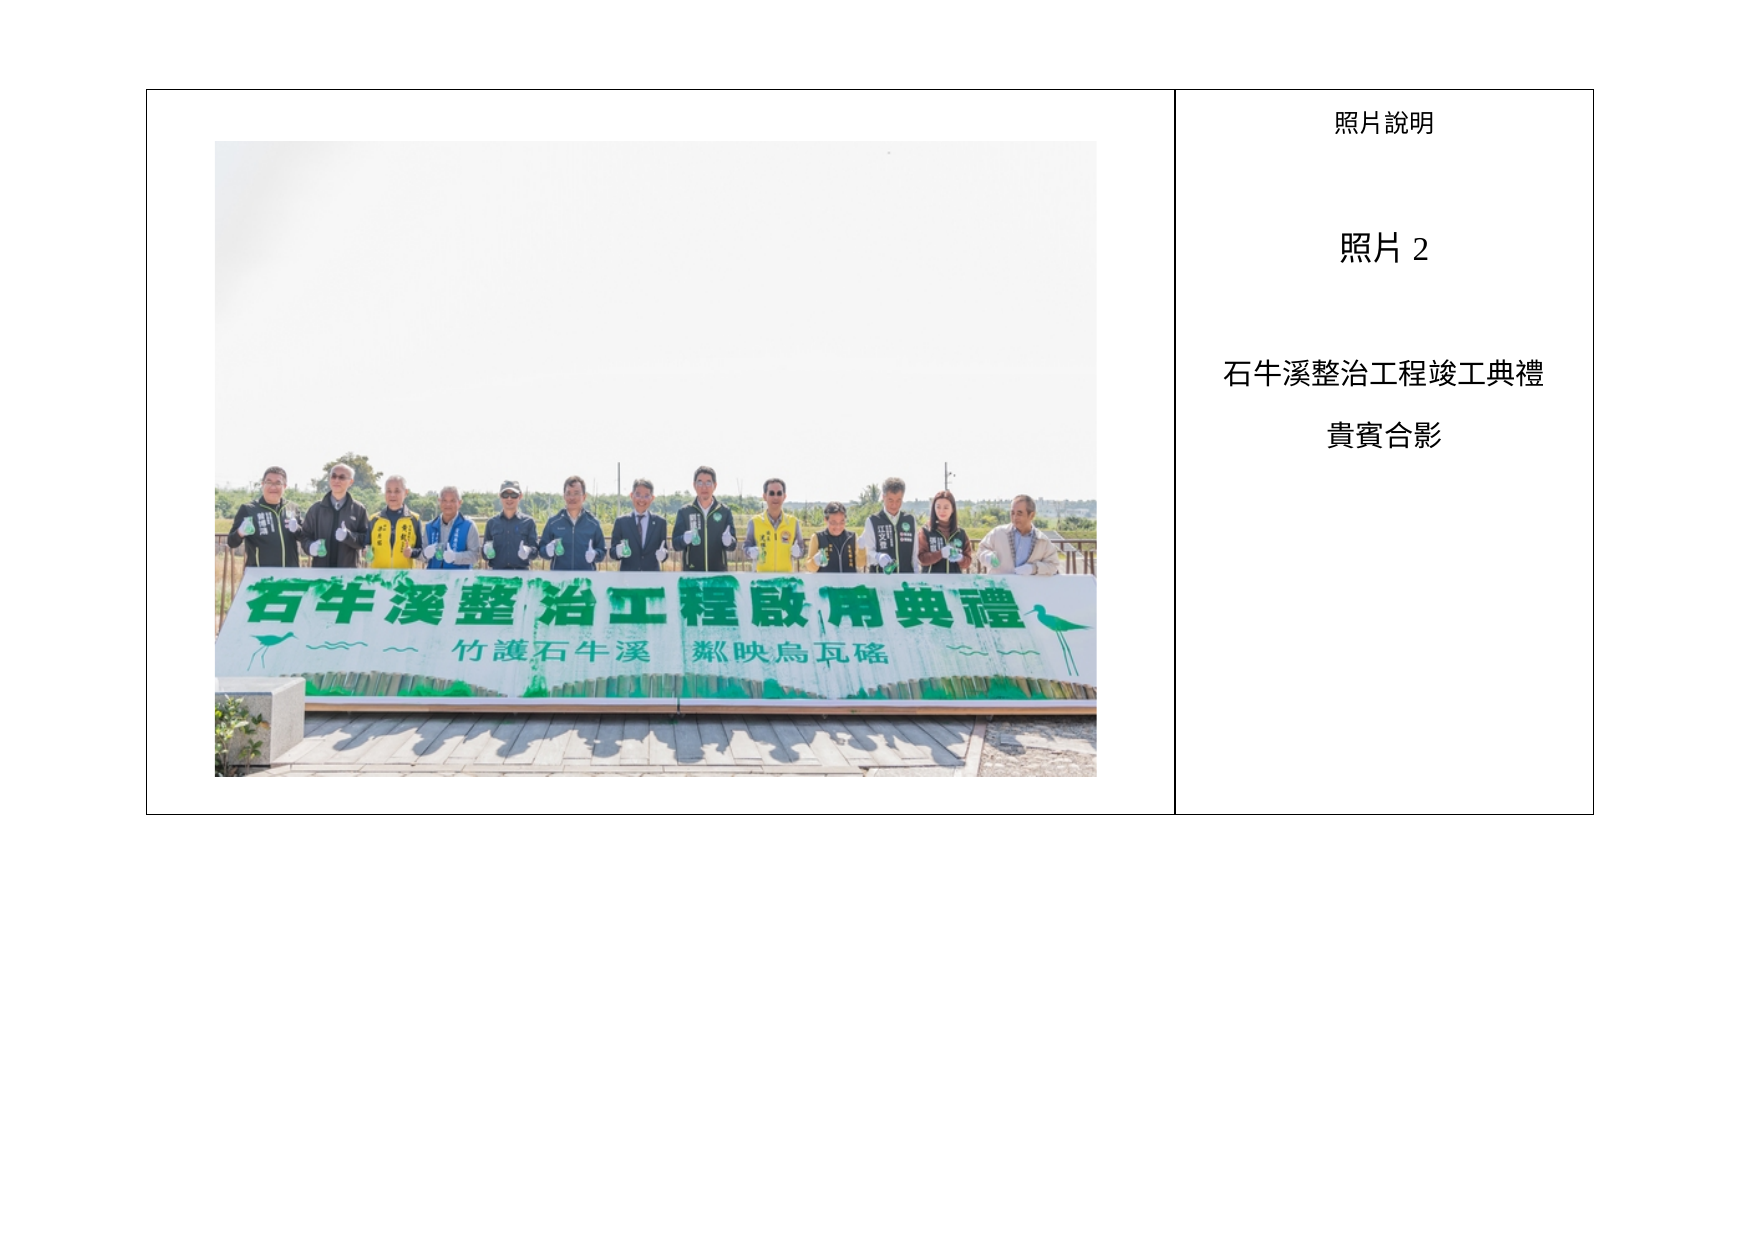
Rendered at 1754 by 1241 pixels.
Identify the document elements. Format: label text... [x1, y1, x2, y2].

table_header 照片說明 照片2 石牛溪整治工程竣工典禮 貴賓合影 [1176, 90, 1593, 814]
picture [214, 141, 1097, 777]
table_header [147, 90, 1174, 814]
